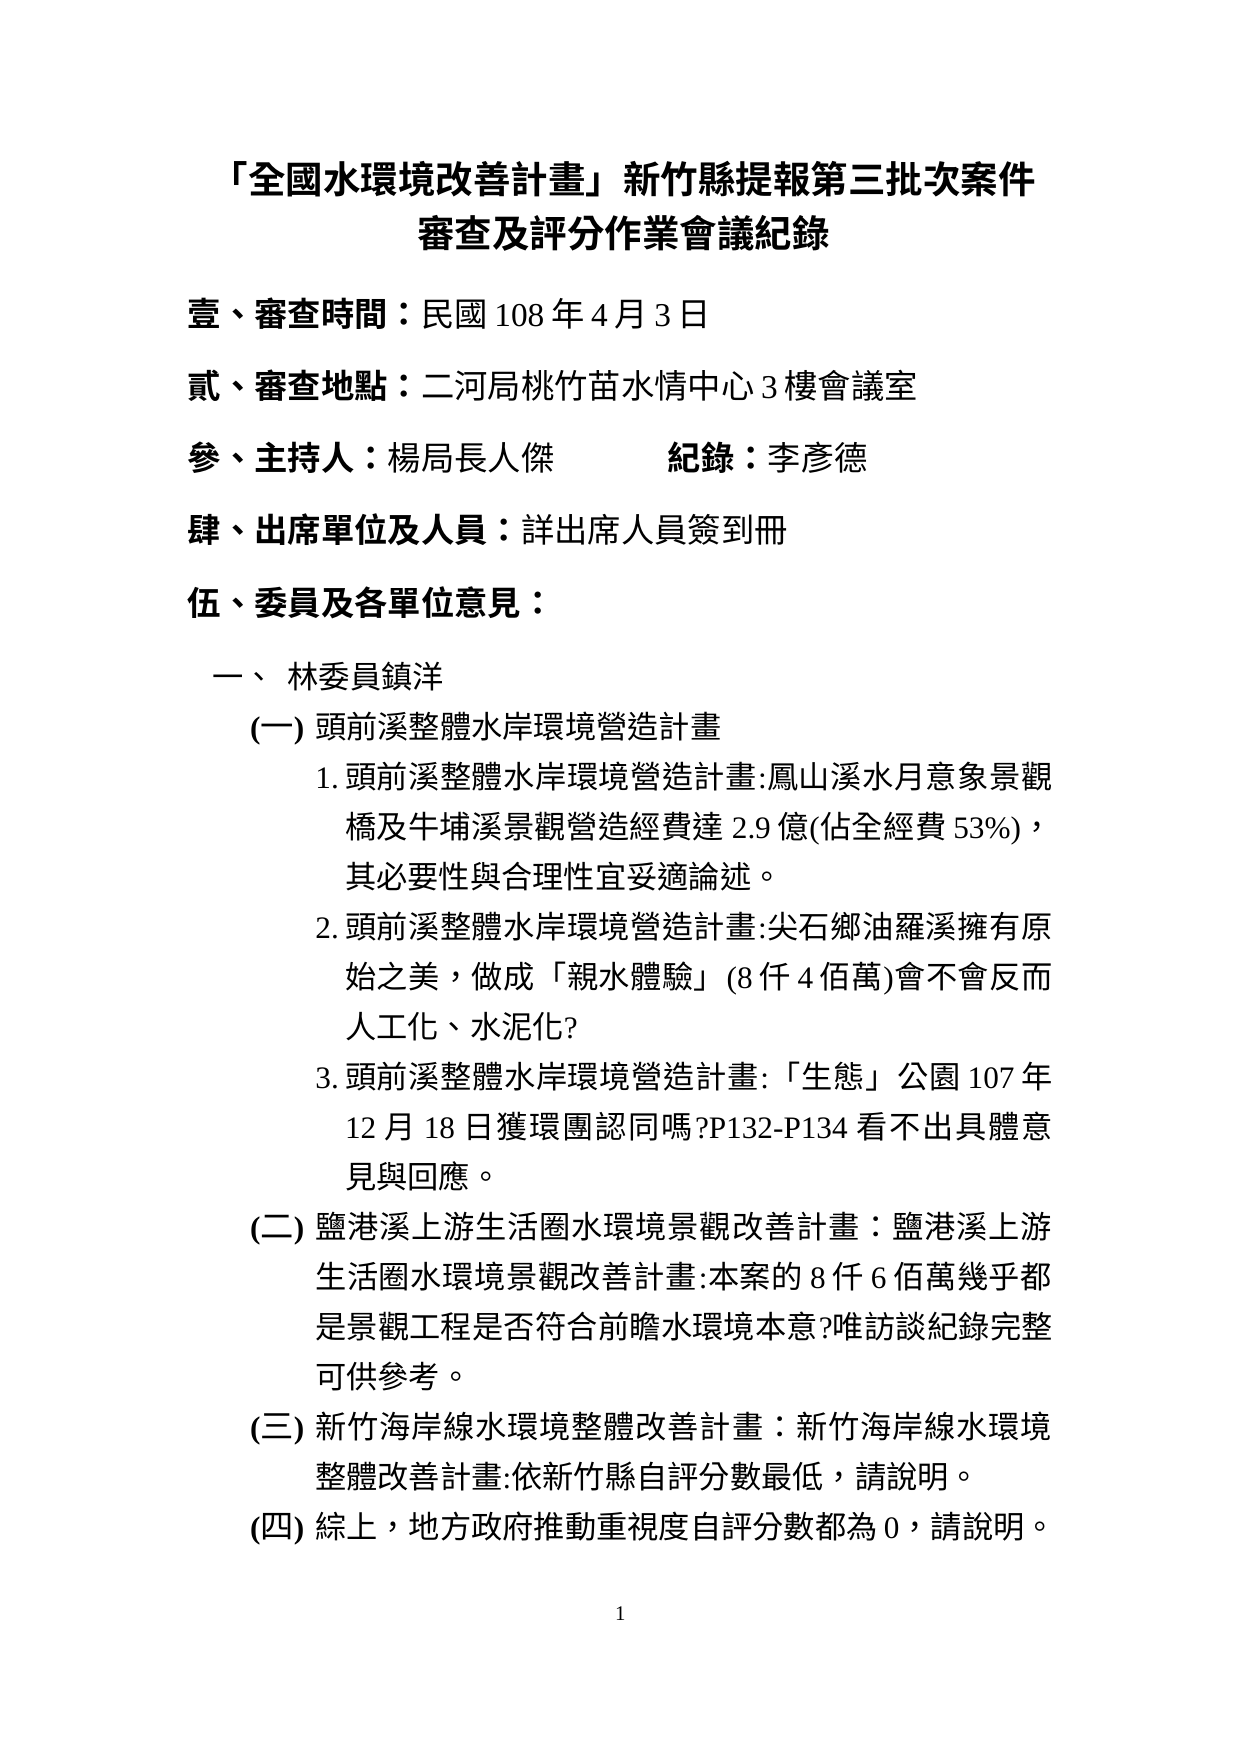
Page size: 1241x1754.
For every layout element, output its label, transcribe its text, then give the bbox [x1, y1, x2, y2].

text 「全國水環境改善計畫」新竹縣提報第三批次案件 [84, 150, 1162, 204]
list 綜上，地方政府推動重視度自評分數都為0，請說明。 [250, 1499, 1053, 1549]
text 審查及評分作業會議紀錄 [84, 204, 1162, 258]
text 伍、委員及各單位意見： [187, 576, 1053, 625]
list 新竹海岸線水環境整體改善計畫：新竹海岸線水環境整體改善計畫:依新竹縣自評分數最低，請說明。 [250, 1399, 1053, 1499]
list 頭前溪整體水岸環境營造計畫:鳳山溪水月意象景觀橋及牛埔溪景觀營造經費達2.9億(佔全經費53%)，其必要性與合理性宜妥適論述。 [315, 749, 1053, 899]
list 鹽港溪上游生活圈水環境景觀改善計畫：鹽港溪上游生活圈水環境景觀改善計畫:本案的8仟6佰萬幾乎都是景觀工程是否符合前瞻水環境本意?唯訪談紀錄完整可供參考。 [250, 1199, 1053, 1399]
text 壹、審查時間：民國108年4月3日 [187, 287, 1053, 336]
text 參、主持人：楊局長人傑 紀錄：李彥德 [187, 432, 1053, 480]
text 肆、出席單位及人員：詳出席人員簽到冊 [187, 504, 1053, 552]
list 頭前溪整體水岸環境營造計畫 [250, 699, 1053, 749]
list 林委員鎮洋 [212, 649, 1053, 699]
text 貳、審查地點：二河局桃竹苗水情中心3樓會議室 [187, 359, 1053, 408]
list 頭前溪整體水岸環境營造計畫:「生態」公園107年12月18日獲環團認同嗎?P132-P134看不出具體意見與回應。 [315, 1049, 1053, 1199]
list 頭前溪整體水岸環境營造計畫:尖石鄉油羅溪擁有原始之美，做成「親水體驗」(8仟4佰萬)會不會反而人工化、水泥化? [315, 899, 1053, 1049]
